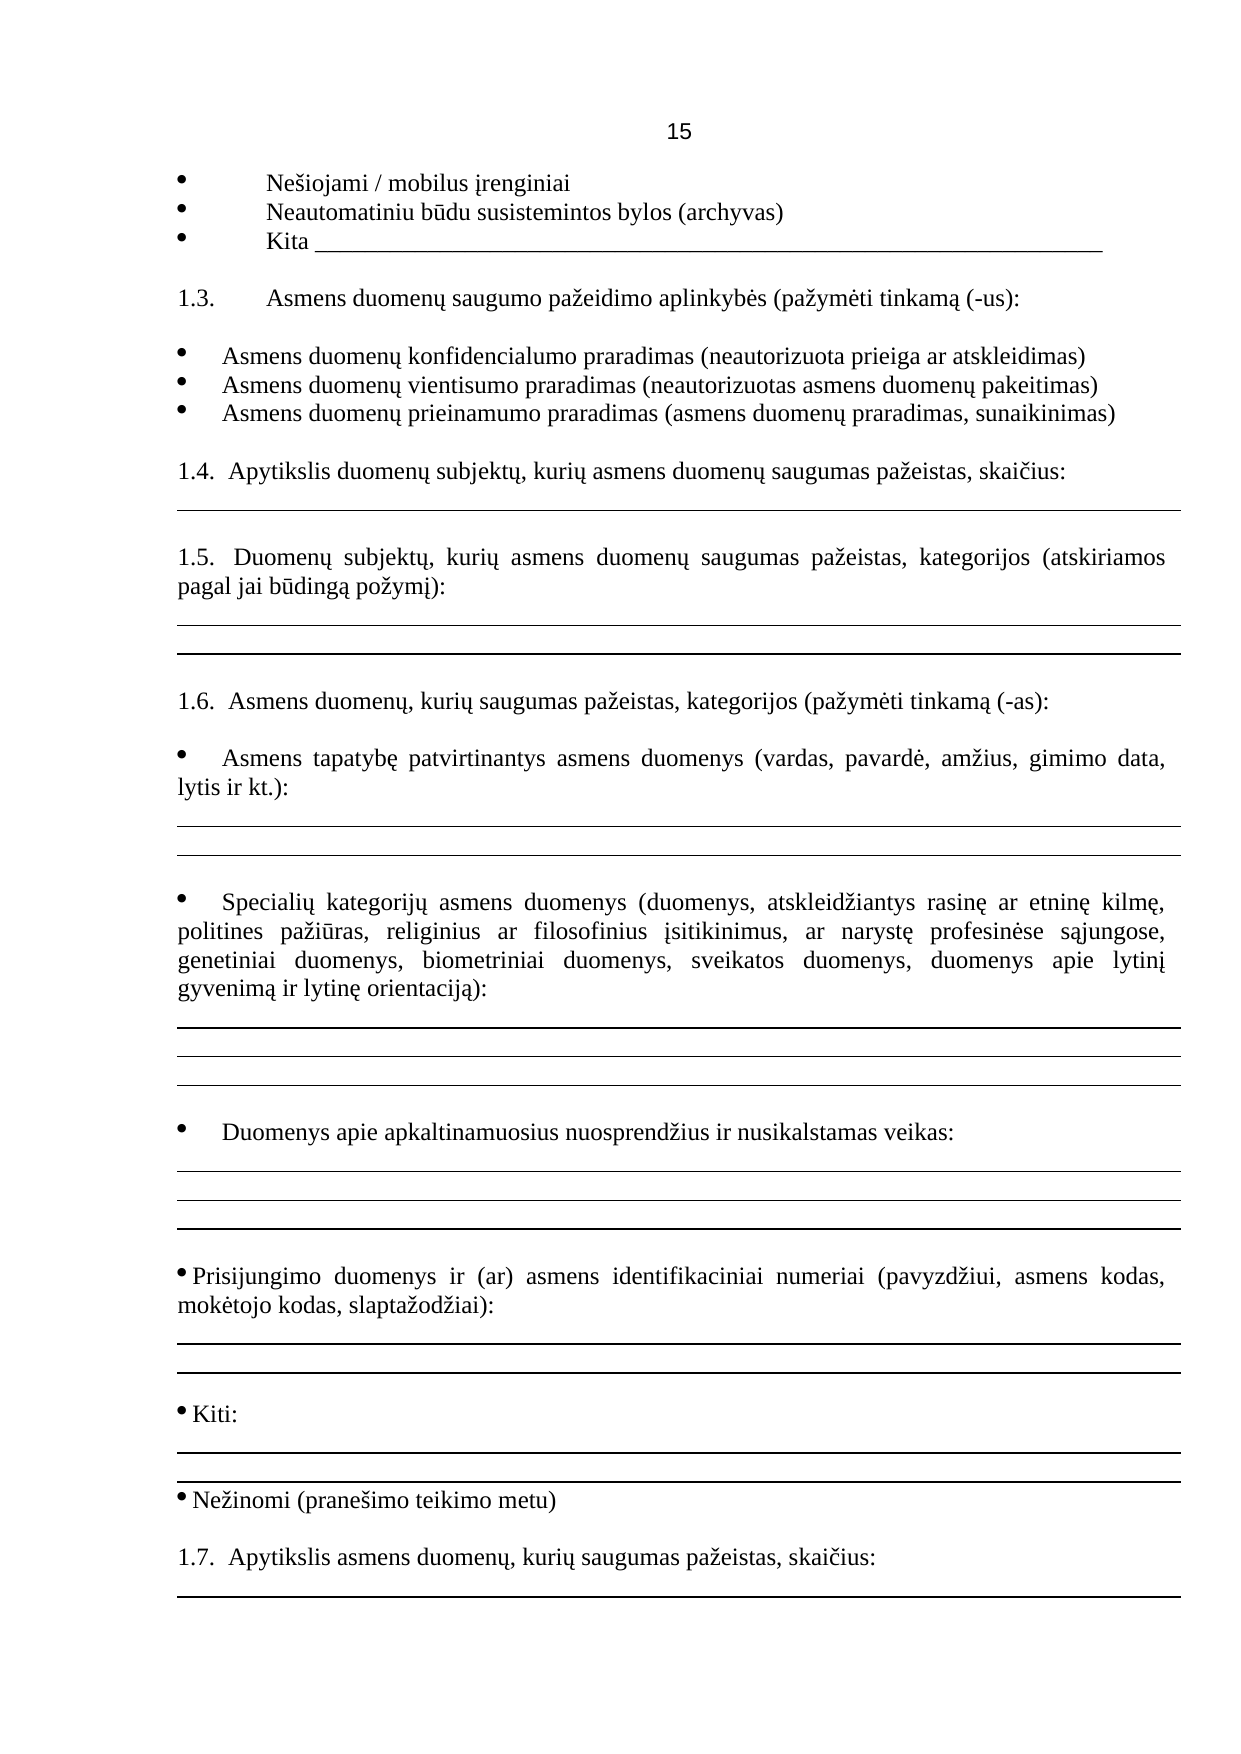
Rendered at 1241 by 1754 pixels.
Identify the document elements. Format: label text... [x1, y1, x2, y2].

text  Asmens duomenų prieinamumo praradimas (asmens duomenų praradimas, sunaikinimas) [177, 398, 1166, 427]
text  Duomenys apie apkaltinamuosius nuosprendžius ir nusikalstamas veikas: [177, 1117, 1166, 1146]
text  Kita _______________________________________________________________ [177, 226, 1166, 255]
text  Asmens duomenų vientisumo praradimas (neautorizuotas asmens duomenų pakeitimas) [177, 370, 1166, 398]
text 1.4. Apytikslis duomenų subjektų, kurių asmens duomenų saugumas pažeistas, skaičius: [177, 456, 1166, 485]
text 1.7. Apytikslis asmens duomenų, kurių saugumas pažeistas, skaičius: [177, 1542, 1166, 1571]
text  Nežinomi (pranešimo teikimo metu) [177, 1485, 1166, 1514]
text  Specialių kategorijų asmens duomenys (duomenys, atskleidžiantys rasinę ar etninę kilmę, politines pažiūras, religinius ar filosofinius įsitikinimus, ar narystę profesinėse sąjungose, genetiniai duomenys, biometriniai duomenys, sveikatos duomenys, duomenys apie lytinį gyvenimą ir lytinę orientaciją): [177, 887, 1166, 1002]
text 1.6. Asmens duomenų, kurių saugumas pažeistas, kategorijos (pažymėti tinkamą (-as): [177, 686, 1166, 715]
text 1.3. Asmens duomenų saugumo pažeidimo aplinkybės (pažymėti tinkamą (-us): [177, 283, 1166, 312]
text  Prisijungimo duomenys ir (ar) asmens identifikaciniai numeriai (pavyzdžiui, asmens kodas, mokėtojo kodas, slaptažodžiai): [177, 1261, 1166, 1318]
text  Neautomatiniu būdu susistemintos bylos (archyvas) [177, 197, 1166, 226]
text 1.5. Duomenų subjektų, kurių asmens duomenų saugumas pažeistas, kategorijos (atskiriamos pagal jai būdingą požymį): [177, 542, 1166, 600]
text  Kiti: [177, 1399, 1166, 1427]
text  Asmens duomenų konfidencialumo praradimas (neautorizuota prieiga ar atskleidimas) [177, 341, 1166, 370]
text  Asmens tapatybę patvirtinantys asmens duomenys (vardas, pavardė, amžius, gimimo data, lytis ir kt.): [177, 743, 1166, 801]
text  Nešiojami / mobilus įrenginiai [177, 168, 1166, 197]
